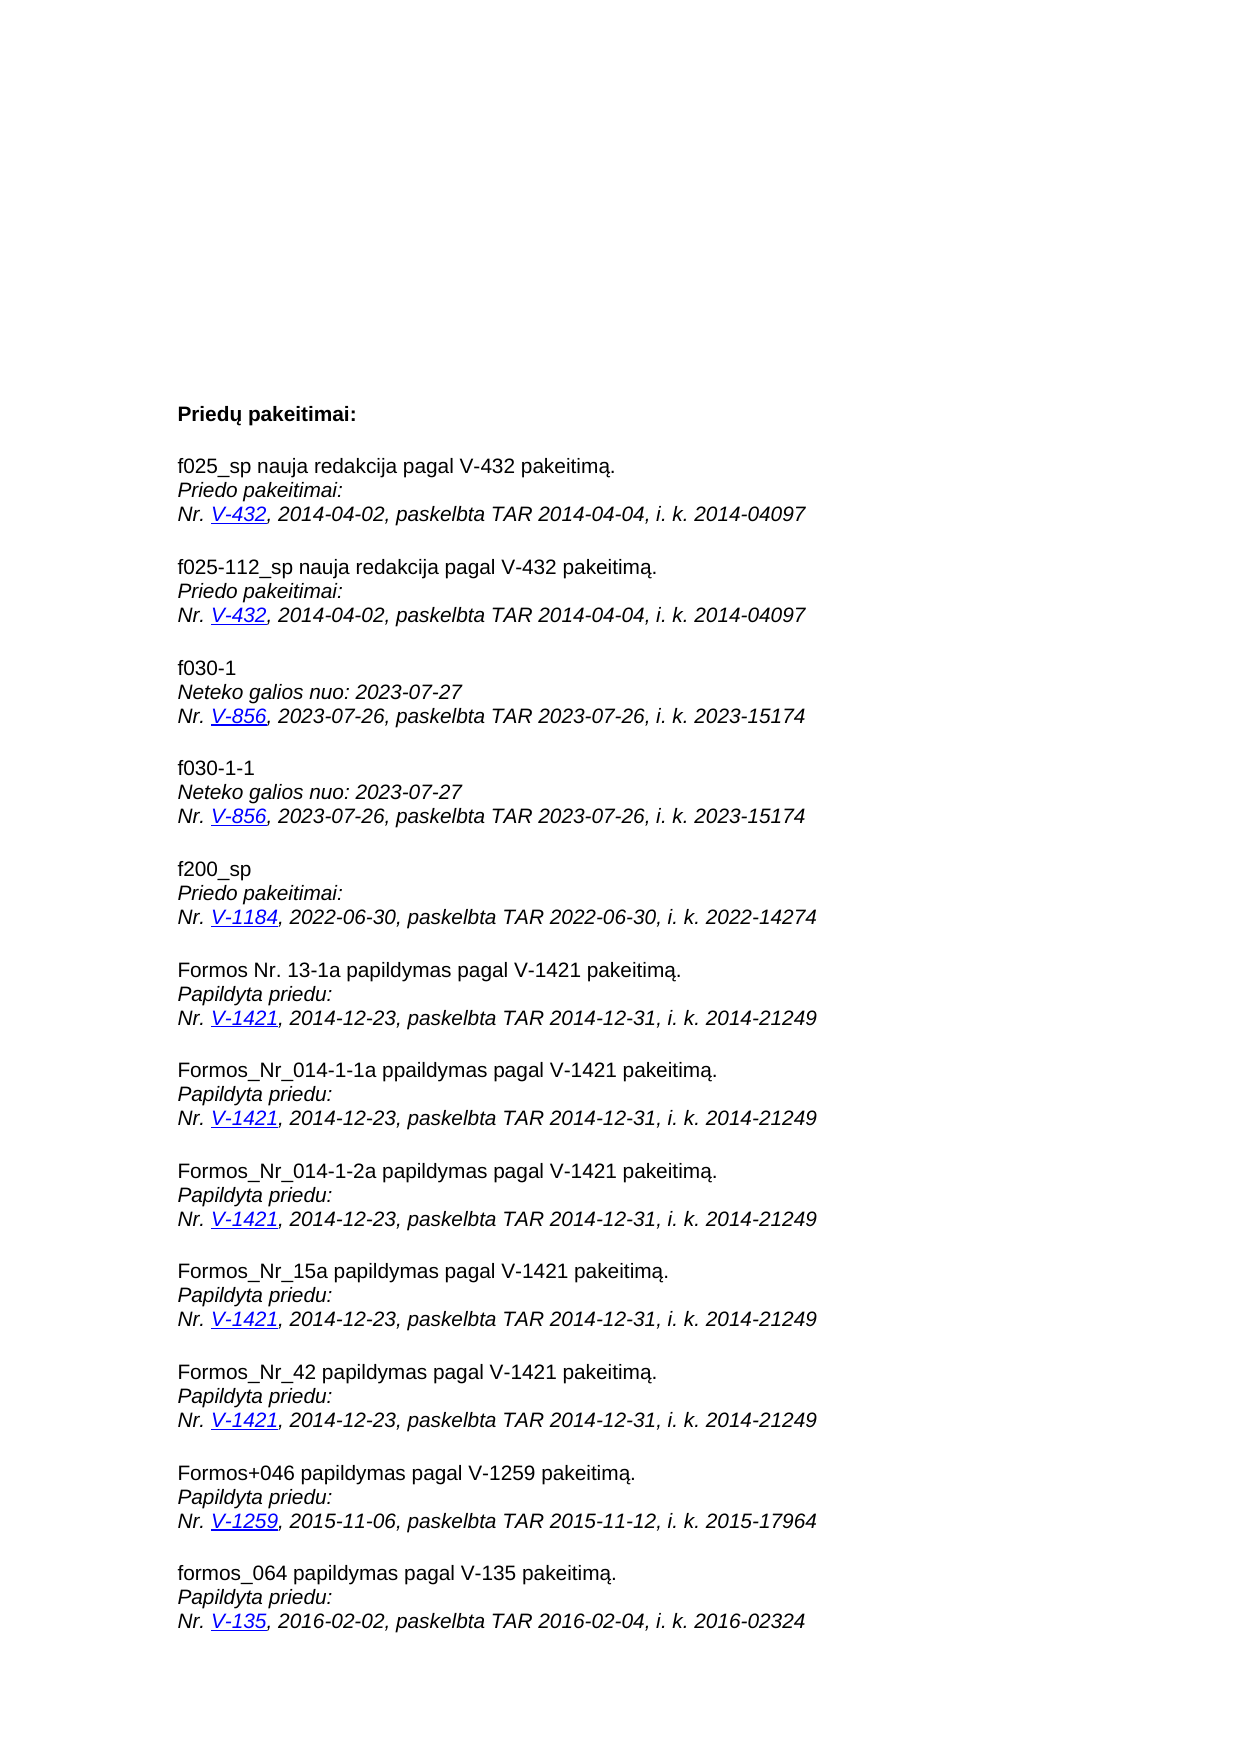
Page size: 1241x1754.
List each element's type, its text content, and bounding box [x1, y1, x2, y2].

text Priedo pakeitimai: [177, 579, 1181, 603]
text Neteko galios nuo: 2023-07-27 [177, 780, 1181, 804]
text Papildyta priedu: [177, 1484, 1181, 1508]
text Formos_Nr_42 papildymas pagal V-1421 pakeitimą. [177, 1360, 1181, 1384]
text formos_064 papildymas pagal V-135 pakeitimą. [177, 1561, 1181, 1585]
text Nr. V-1421, 2014-12-23, paskelbta TAR 2014-12-31, i. k. 2014-21249 [177, 1106, 1181, 1130]
text Formos_Nr_014-1-2a papildymas pagal V-1421 pakeitimą. [177, 1159, 1181, 1183]
text f025-112_sp nauja redakcija pagal V-432 pakeitimą. [177, 555, 1181, 579]
text Priedų pakeitimai: [177, 402, 1181, 426]
text Formos_Nr_014-1-1a ppaildymas pagal V-1421 pakeitimą. [177, 1058, 1181, 1082]
text Papildyta priedu: [177, 1183, 1181, 1207]
text f030-1-1 [177, 756, 1181, 780]
text Formos+046 papildymas pagal V-1259 pakeitimą. [177, 1461, 1181, 1484]
text Papildyta priedu: [177, 981, 1181, 1005]
text Nr. V-1421, 2014-12-23, paskelbta TAR 2014-12-31, i. k. 2014-21249 [177, 1207, 1181, 1231]
text Nr. V-135, 2016-02-02, paskelbta TAR 2016-02-04, i. k. 2016-02324 [177, 1609, 1181, 1633]
text Nr. V-856, 2023-07-26, paskelbta TAR 2023-07-26, i. k. 2023-15174 [177, 804, 1181, 828]
text Papildyta priedu: [177, 1585, 1181, 1609]
text Nr. V-1421, 2014-12-23, paskelbta TAR 2014-12-31, i. k. 2014-21249 [177, 1408, 1181, 1432]
text Papildyta priedu: [177, 1283, 1181, 1307]
text f025_sp nauja redakcija pagal V-432 pakeitimą. [177, 454, 1181, 478]
text f200_sp [177, 857, 1181, 881]
text Papildyta priedu: [177, 1082, 1181, 1106]
text Nr. V-856, 2023-07-26, paskelbta TAR 2023-07-26, i. k. 2023-15174 [177, 703, 1181, 727]
text Nr. V-1421, 2014-12-23, paskelbta TAR 2014-12-31, i. k. 2014-21249 [177, 1307, 1181, 1331]
text Nr. V-1421, 2014-12-23, paskelbta TAR 2014-12-31, i. k. 2014-21249 [177, 1005, 1181, 1029]
text Nr. V-1259, 2015-11-06, paskelbta TAR 2015-11-12, i. k. 2015-17964 [177, 1508, 1181, 1532]
text Nr. V-432, 2014-04-02, paskelbta TAR 2014-04-04, i. k. 2014-04097 [177, 502, 1181, 526]
text Priedo pakeitimai: [177, 881, 1181, 905]
text Formos_Nr_15a papildymas pagal V-1421 pakeitimą. [177, 1259, 1181, 1283]
text Nr. V-1184, 2022-06-30, paskelbta TAR 2022-06-30, i. k. 2022-14274 [177, 905, 1181, 929]
text f030-1 [177, 656, 1181, 679]
text Nr. V-432, 2014-04-02, paskelbta TAR 2014-04-04, i. k. 2014-04097 [177, 603, 1181, 627]
text Neteko galios nuo: 2023-07-27 [177, 679, 1181, 703]
text Formos Nr. 13-1a papildymas pagal V-1421 pakeitimą. [177, 957, 1181, 981]
text Papildyta priedu: [177, 1384, 1181, 1408]
text Priedo pakeitimai: [177, 478, 1181, 502]
